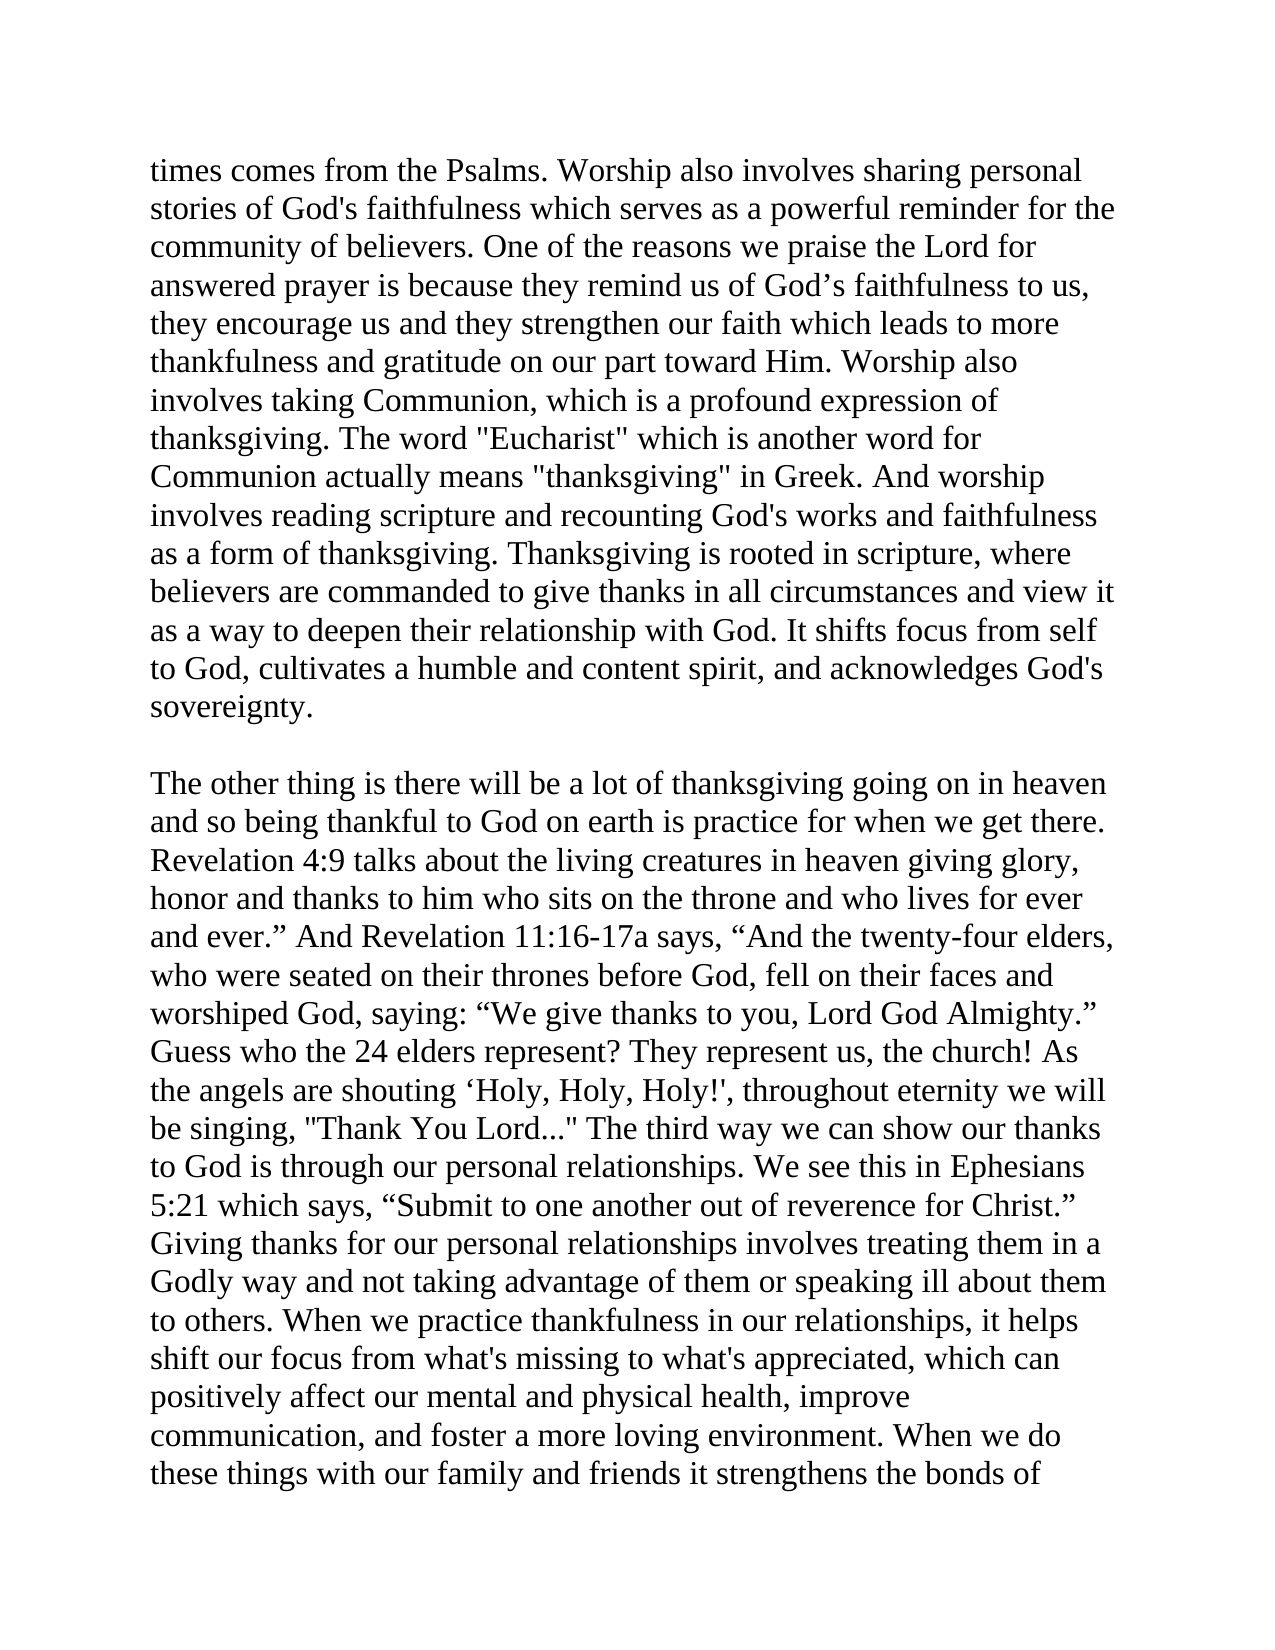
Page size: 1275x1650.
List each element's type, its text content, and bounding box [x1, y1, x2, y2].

text The other thing is there will be a lot of thanksgiving going on in heaven and so being thankful to God on earth is practice for when we get there. Revelation 4:9 talks about the living creatures in heaven giving glory, honor and thanks to him who sits on the throne and who lives for ever and ever.” And Revelation 11:16-17a says, “And the twenty-four elders, who were seated on their thrones before God, fell on their faces and worshiped God, saying: “We give thanks to you, Lord God Almighty.” Guess who the 24 elders represent? They represent us, the church! As the angels are shouting ‘Holy, Holy, Holy!', throughout eternity we will be singing, ''Thank You Lord...'' The third way we can show our thanks to God is through our personal relationships. We see this in Ephesians 5:21 which says, “Submit to one another out of reverence for Christ.” Giving thanks for our personal relationships involves treating them in a Godly way and not taking advantage of them or speaking ill about them to others. When we practice thankfulness in our relationships, it helps shift our focus from what's missing to what's appreciated, which can positively affect our mental and physical health, improve communication, and foster a more loving environment. When we do these things with our family and friends it strengthens the bonds of [150, 763, 1125, 1492]
text times comes from the Psalms. Worship also involves sharing personal stories of God's faithfulness which serves as a powerful reminder for the community of believers. One of the reasons we praise the Lord for answered prayer is because they remind us of God’s faithfulness to us, they encourage us and they strengthen our faith which leads to more thankfulness and gratitude on our part toward Him. Worship also involves taking Communion, which is a profound expression of thanksgiving. The word "Eucharist" which is another word for Communion actually means "thanksgiving" in Greek. And worship involves reading scripture and recounting God's works and faithfulness as a form of thanksgiving. Thanksgiving is rooted in scripture, where believers are commanded to give thanks in all circumstances and view it as a way to deepen their relationship with God. It shifts focus from self to God, cultivates a humble and content spirit, and acknowledges God's sovereignty. [150, 150, 1125, 725]
